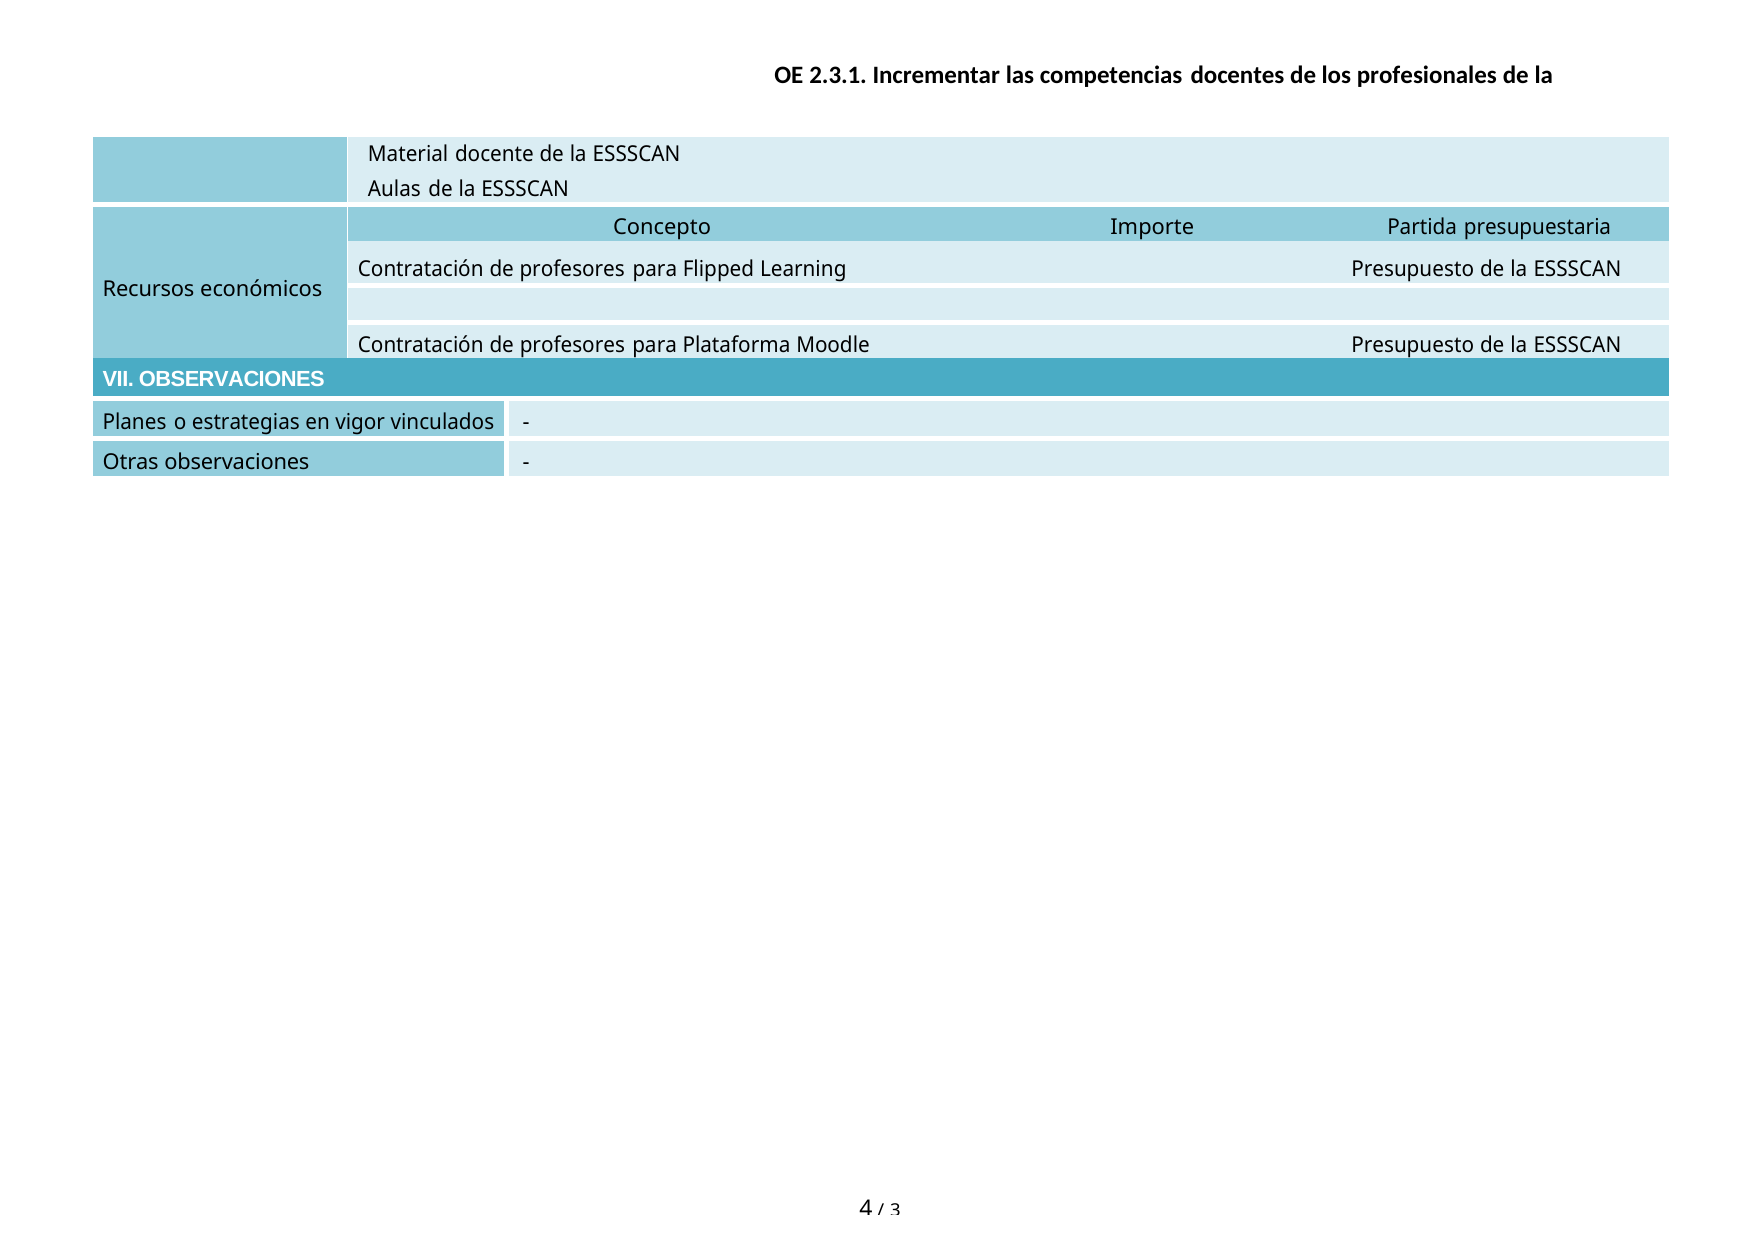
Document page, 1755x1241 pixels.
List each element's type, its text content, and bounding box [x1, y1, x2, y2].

table_header Material docente de la ESSSCAN Aulas de la ESSSCAN [348, 137, 1669, 202]
table_cell [348, 288, 1669, 320]
table_cell - [509, 401, 1669, 436]
table_cell Importe [976, 207, 1285, 241]
table_cell Presupuesto de la ESSSCAN [1285, 241, 1669, 283]
table_header [93, 137, 347, 202]
table_cell Contratación de profesores para Plataforma Moodle [348, 325, 976, 358]
table_cell [976, 241, 1285, 283]
table_cell Presupuesto de la ESSSCAN [1285, 325, 1669, 358]
table_cell Concepto [506, 207, 976, 241]
table_cell VII. OBSERVACIONES [93, 358, 1669, 396]
table_cell [348, 207, 506, 241]
table_cell Otras observaciones [93, 441, 504, 476]
table_cell Planes o estrategias en vigor vinculados [93, 401, 504, 436]
table_cell Contratación de profesores para Flipped Learning [348, 241, 976, 283]
table_cell [976, 325, 1285, 358]
table_cell Partida presupuestaria [1285, 207, 1669, 241]
table_cell Recursos económicos [93, 207, 347, 358]
table_cell - [509, 441, 1669, 476]
